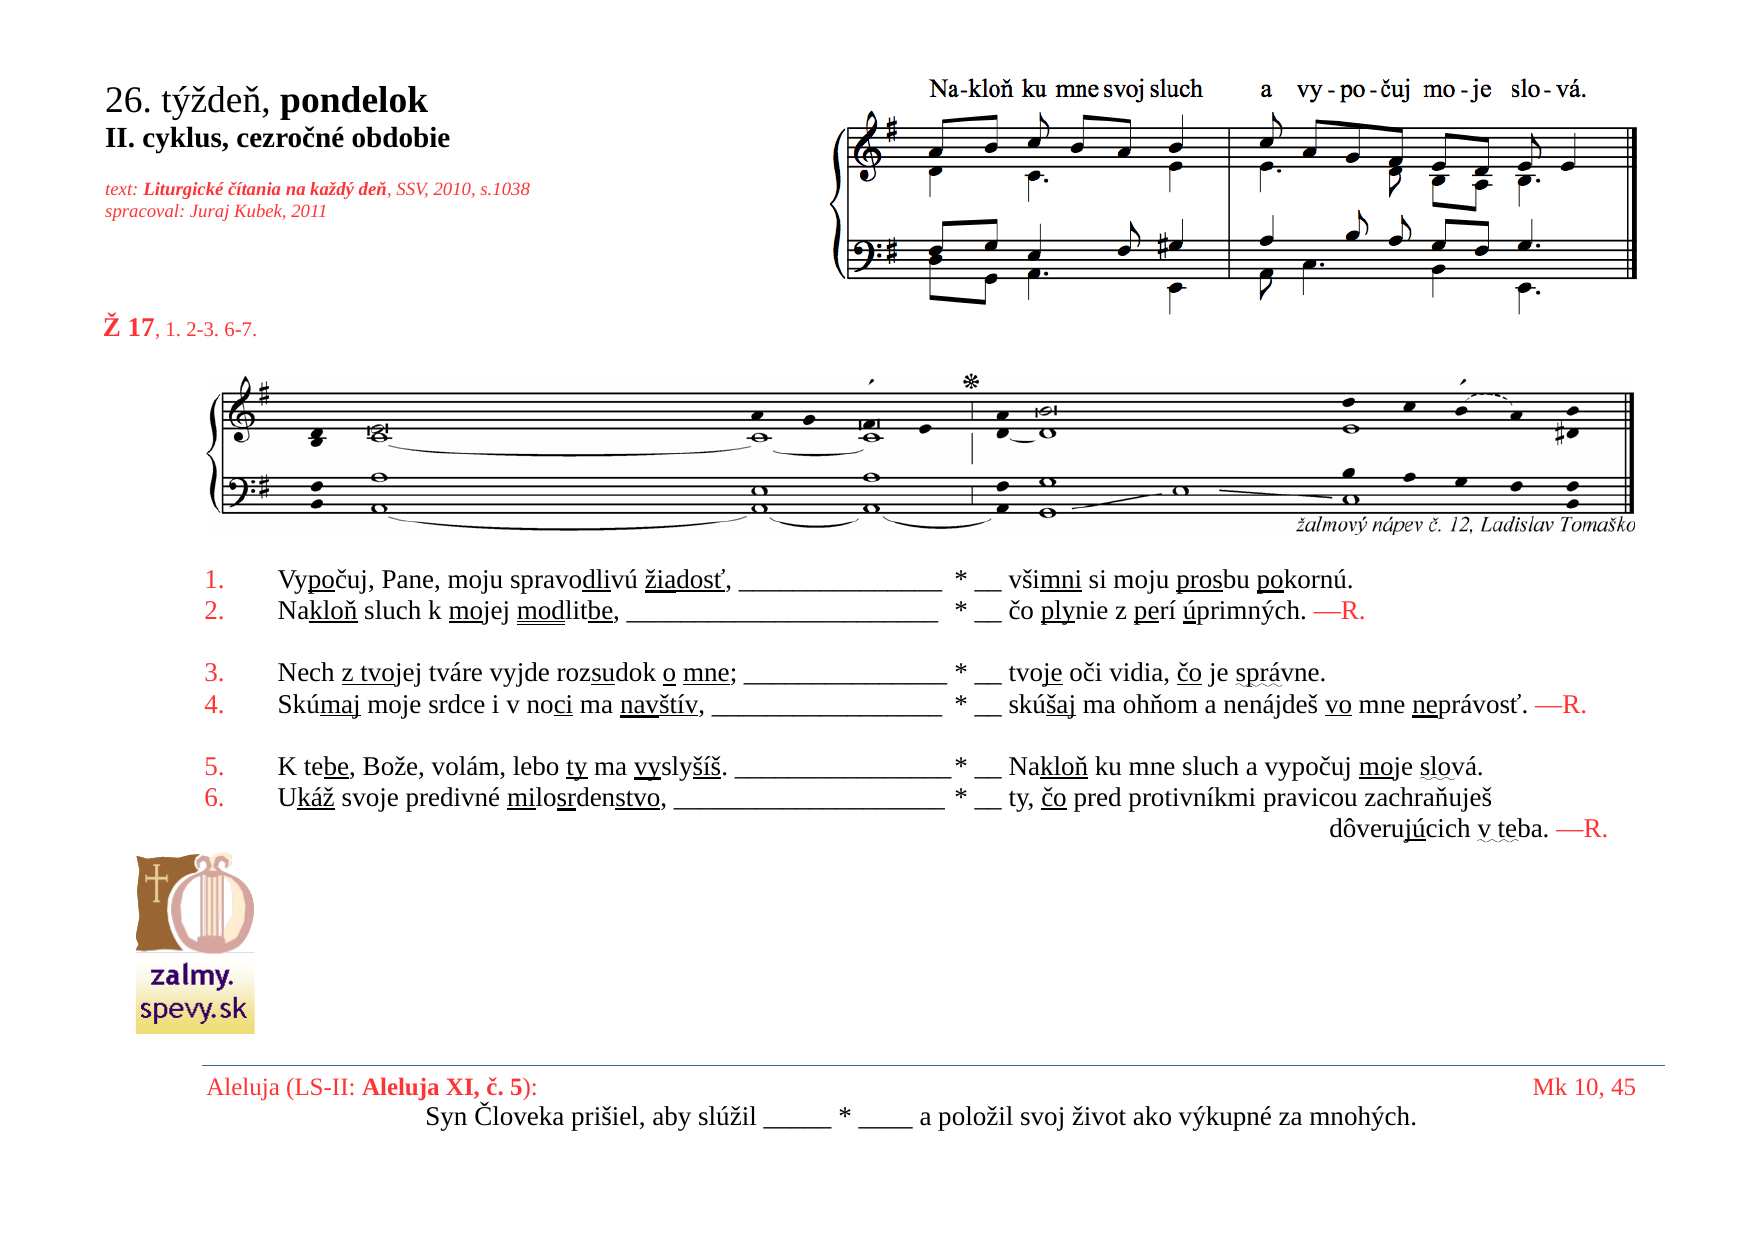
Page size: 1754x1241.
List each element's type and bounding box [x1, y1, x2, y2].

picture [824, 71, 1642, 317]
picture [206, 373, 1635, 535]
picture [135, 852, 255, 1034]
